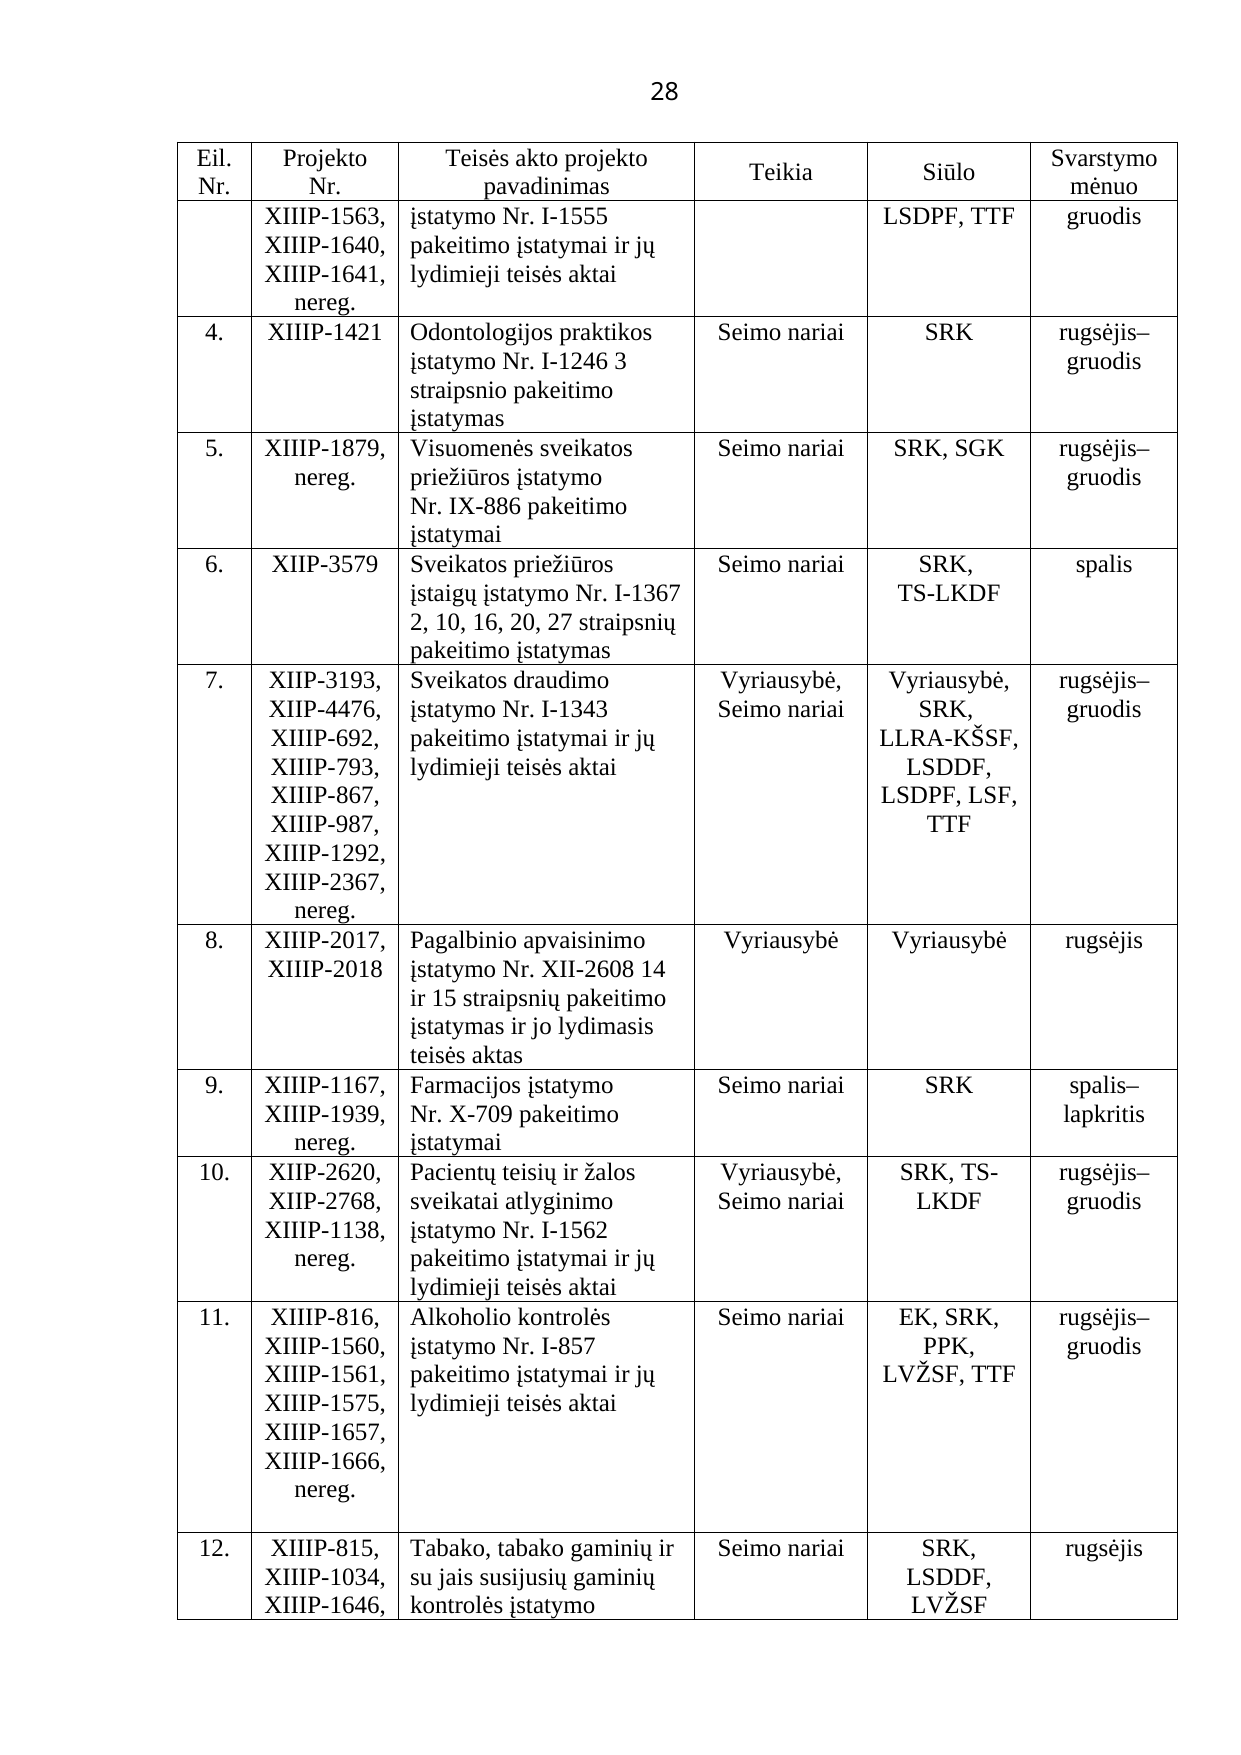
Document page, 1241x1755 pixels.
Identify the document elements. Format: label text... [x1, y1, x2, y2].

table_cell Tabako, tabako gaminių ir su jais susijusių gaminių kontrolės įstatymo [399, 1533, 694, 1619]
table_cell rugsėjis–gruodis [1031, 1302, 1177, 1532]
table_cell rugsėjis–gruodis [1031, 433, 1177, 548]
table_cell 6. [178, 549, 251, 664]
table_header Teikia [695, 143, 867, 200]
table_cell SRK [868, 317, 1030, 432]
table_header Svarstymo mėnuo [1031, 143, 1177, 200]
table_header Projekto Nr. [252, 143, 398, 200]
table_cell Visuomenės sveikatos priežiūros įstatymo Nr. IX-886 pakeitimo įstatymai [399, 433, 694, 548]
table_cell Seimo nariai [695, 1302, 867, 1532]
table_cell [178, 201, 251, 316]
table_cell XIIP-3579 [252, 549, 398, 664]
table_cell įstatymo Nr. I-1555 pakeitimo įstatymai ir jų lydimieji teisės aktai [399, 201, 694, 316]
table_cell 11. [178, 1302, 251, 1532]
table_cell XIIIP-2017, XIIIP-2018 [252, 925, 398, 1069]
table_cell 8. [178, 925, 251, 1069]
table_cell Sveikatos priežiūros įstaigų įstatymo Nr. I-1367 2, 10, 16, 20, 27 straipsnių pakeitimo įstatymas [399, 549, 694, 664]
table_cell 7. [178, 665, 251, 924]
table_cell XIIIP-1167, XIIIP-1939, nereg. [252, 1070, 398, 1156]
table_cell Vyriausybė [695, 925, 867, 1069]
table_cell XIIIP-815, XIIIP-1034, XIIIP-1646, [252, 1533, 398, 1619]
table_cell EK, SRK, PPK, LVŽSF, TTF [868, 1302, 1030, 1532]
table_cell SRK, LSDDF, LVŽSF [868, 1533, 1030, 1619]
table_cell Farmacijos įstatymo Nr. X-709 pakeitimo įstatymai [399, 1070, 694, 1156]
table_cell rugsėjis [1031, 925, 1177, 1069]
table_cell XIIIP-1879, nereg. [252, 433, 398, 548]
table_cell Seimo nariai [695, 1070, 867, 1156]
table_cell 12. [178, 1533, 251, 1619]
table_cell 10. [178, 1157, 251, 1301]
table_cell [695, 201, 867, 316]
table_cell Seimo nariai [695, 317, 867, 432]
table_cell Alkoholio kontrolės įstatymo Nr. I-857 pakeitimo įstatymai ir jų lydimieji teisės aktai [399, 1302, 694, 1532]
table_cell gruodis [1031, 201, 1177, 316]
table_cell rugsėjis [1031, 1533, 1177, 1619]
table_cell LSDPF, TTF [868, 201, 1030, 316]
table_cell XIIIP-1563, XIIIP-1640, XIIIP-1641, nereg. [252, 201, 398, 316]
table_cell 9. [178, 1070, 251, 1156]
table_cell spalis–lapkritis [1031, 1070, 1177, 1156]
table_cell spalis [1031, 549, 1177, 664]
table_cell Sveikatos draudimo įstatymo Nr. I-1343 pakeitimo įstatymai ir jų lydimieji teisės aktai [399, 665, 694, 924]
table_cell Vyriausybė, Seimo nariai [695, 1157, 867, 1301]
table_cell XIIIP-1421 [252, 317, 398, 432]
table_cell XIIP-3193, XIIP-4476, XIIIP-692, XIIIP-793, XIIIP-867, XIIIP-987, XIIIP-1292, XIIIP-2367, nereg. [252, 665, 398, 924]
table_cell Pagalbinio apvaisinimo įstatymo Nr. XII-2608 14 ir 15 straipsnių pakeitimo įstatymas ir jo lydimasis teisės aktas [399, 925, 694, 1069]
table_header Siūlo [868, 143, 1030, 200]
table_cell SRK, SGK [868, 433, 1030, 548]
table_cell rugsėjis– gruodis [1031, 317, 1177, 432]
table_cell 5. [178, 433, 251, 548]
table_cell Seimo nariai [695, 549, 867, 664]
table_header Teisės akto projekto pavadinimas [399, 143, 694, 200]
table_cell Vyriausybė, Seimo nariai [695, 665, 867, 924]
table_cell Pacientų teisių ir žalos sveikatai atlyginimo įstatymo Nr. I-1562 pakeitimo įstatymai ir jų lydimieji teisės aktai [399, 1157, 694, 1301]
table_header Eil. Nr. [178, 143, 251, 200]
table_cell SRK, TS-LKDF [868, 549, 1030, 664]
table_cell Vyriausybė [868, 925, 1030, 1069]
table_cell SRK, TS-LKDF [868, 1157, 1030, 1301]
table_cell Seimo nariai [695, 1533, 867, 1619]
table_cell 4. [178, 317, 251, 432]
table_cell rugsėjis– gruodis [1031, 665, 1177, 924]
table_cell Seimo nariai [695, 433, 867, 548]
table_cell rugsėjis– gruodis [1031, 1157, 1177, 1301]
table_cell XIIP-2620, XIIP-2768, XIIIP-1138, nereg. [252, 1157, 398, 1301]
table_cell Vyriausybė, SRK, LLRA-KŠSF, LSDDF, LSDPF, LSF, TTF [868, 665, 1030, 924]
table_cell SRK [868, 1070, 1030, 1156]
table_cell Odontologijos praktikos įstatymo Nr. I-1246 3 straipsnio pakeitimo įstatymas [399, 317, 694, 432]
table_cell XIIIP-816, XIIIP-1560, XIIIP-1561, XIIIP-1575, XIIIP-1657, XIIIP-1666, nereg. [252, 1302, 398, 1532]
